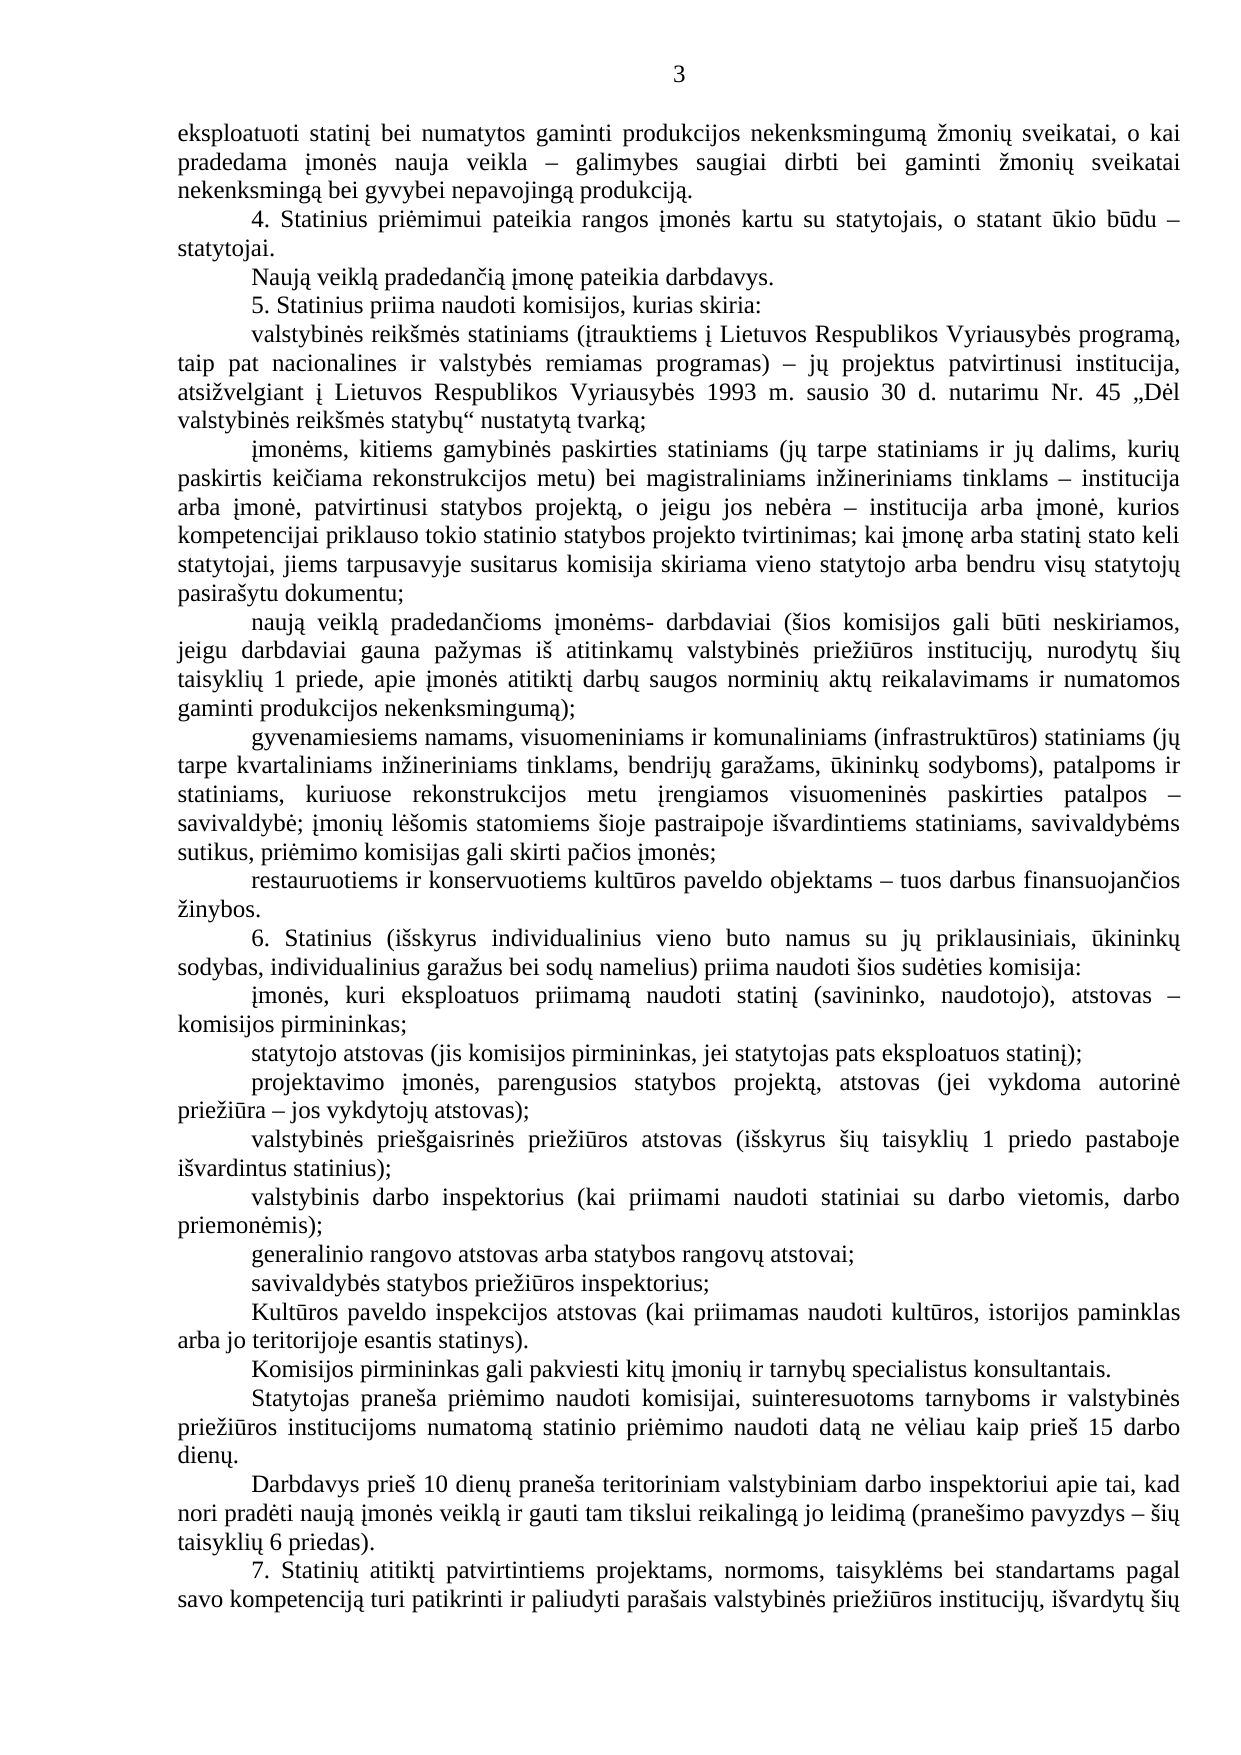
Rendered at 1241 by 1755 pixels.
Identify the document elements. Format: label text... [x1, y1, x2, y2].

text gyvenamiesiems namams, visuomeniniams ir komunaliniams (infrastruktūros) statiniams (jų tarpe kvartaliniams inžineriniams tinklams, bendrijų garažams, ūkininkų sodyboms), patalpoms ir statiniams, kuriuose rekonstrukcijos metu įrengiamos visuomeninės paskirties patalpos – savivaldybė; įmonių lėšomis statomiems šioje pastraipoje išvardintiems statiniams, savivaldybėms sutikus, priėmimo komisijas gali skirti pačios įmonės; [177, 722, 1181, 866]
text 7. Statinių atitiktį patvirtintiems projektams, normoms, taisyklėms bei standartams pagal savo kompetenciją turi patikrinti ir paliudyti parašais valstybinės priežiūros institucijų, išvardytų šių [177, 1556, 1181, 1613]
text Darbdavys prieš 10 dienų praneša teritoriniam valstybiniam darbo inspektoriui apie tai, kad nori pradėti naują įmonės veiklą ir gauti tam tikslui reikalingą jo leidimą (pranešimo pavyzdys – šių taisyklių 6 priedas). [177, 1469, 1181, 1556]
text Komisijos pirmininkas gali pakviesti kitų įmonių ir tarnybų specialistus konsultantais. [177, 1354, 1181, 1383]
text 5. Statinius priima naudoti komisijos, kurias skiria: [177, 291, 1181, 319]
text Kultūros paveldo inspekcijos atstovas (kai priimamas naudoti kultūros, istorijos paminklas arba jo teritorijoje esantis statinys). [177, 1297, 1181, 1354]
text 4. Statinius priėmimui pateikia rangos įmonės kartu su statytojais, o statant ūkio būdu – statytojai. [177, 204, 1181, 262]
text valstybinės reikšmės statiniams (įtrauktiems į Lietuvos Respublikos Vyriausybės programą, taip pat nacionalines ir valstybės remiamas programas) – jų projektus patvirtinusi institucija, atsižvelgiant į Lietuvos Respublikos Vyriausybės 1993 m. sausio 30 d. nutarimu Nr. 45 „Dėl valstybinės reikšmės statybų“ nustatytą tvarką; [177, 319, 1181, 434]
text valstybinės priešgaisrinės priežiūros atstovas (išskyrus šių taisyklių 1 priedo pastaboje išvardintus statinius); [177, 1124, 1181, 1182]
text Statytojas praneša priėmimo naudoti komisijai, suinteresuotoms tarnyboms ir valstybinės priežiūros institucijoms numatomą statinio priėmimo naudoti datą ne vėliau kaip prieš 15 darbo dienų. [177, 1383, 1181, 1469]
text 6. Statinius (išskyrus individualinius vieno buto namus su jų priklausiniais, ūkininkų sodybas, individualinius garažus bei sodų namelius) priima naudoti šios sudėties komisija: [177, 923, 1181, 981]
text naują veiklą pradedančioms įmonėms- darbdaviai (šios komisijos gali būti neskiriamos, jeigu darbdaviai gauna pažymas iš atitinkamų valstybinės priežiūros institucijų, nurodytų šių taisyklių 1 priede, apie įmonės atitiktį darbų saugos norminių aktų reikalavimams ir numatomos gaminti produkcijos nekenksmingumą); [177, 607, 1181, 722]
text projektavimo įmonės, parengusios statybos projektą, atstovas (jei vykdoma autorinė priežiūra – jos vykdytojų atstovas); [177, 1067, 1181, 1124]
text statytojo atstovas (jis komisijos pirmininkas, jei statytojas pats eksploatuos statinį); [177, 1038, 1181, 1067]
text restauruotiems ir konservuotiems kultūros paveldo objektams – tuos darbus finansuojančios žinybos. [177, 866, 1181, 923]
text įmonėms, kitiems gamybinės paskirties statiniams (jų tarpe statiniams ir jų dalims, kurių paskirtis keičiama rekonstrukcijos metu) bei magistraliniams inžineriniams tinklams – institucija arba įmonė, patvirtinusi statybos projektą, o jeigu jos nebėra – institucija arba įmonė, kurios kompetencijai priklauso tokio statinio statybos projekto tvirtinimas; kai įmonę arba statinį stato keli statytojai, jiems tarpusavyje susitarus komisija skiriama vieno statytojo arba bendru visų statytojų pasirašytu dokumentu; [177, 434, 1181, 607]
text įmonės, kuri eksploatuos priimamą naudoti statinį (savininko, naudotojo), atstovas – komisijos pirmininkas; [177, 981, 1181, 1038]
text eksploatuoti statinį bei numatytos gaminti produkcijos nekenksmingumą žmonių sveikatai, o kai pradedama įmonės nauja veikla – galimybes saugiai dirbti bei gaminti žmonių sveikatai nekenksmingą bei gyvybei nepavojingą produkciją. [177, 118, 1181, 204]
text Naują veiklą pradedančią įmonę pateikia darbdavys. [177, 262, 1181, 291]
text savivaldybės statybos priežiūros inspektorius; [177, 1268, 1181, 1297]
text valstybinis darbo inspektorius (kai priimami naudoti statiniai su darbo vietomis, darbo priemonėmis); [177, 1182, 1181, 1239]
text generalinio rangovo atstovas arba statybos rangovų atstovai; [177, 1239, 1181, 1268]
